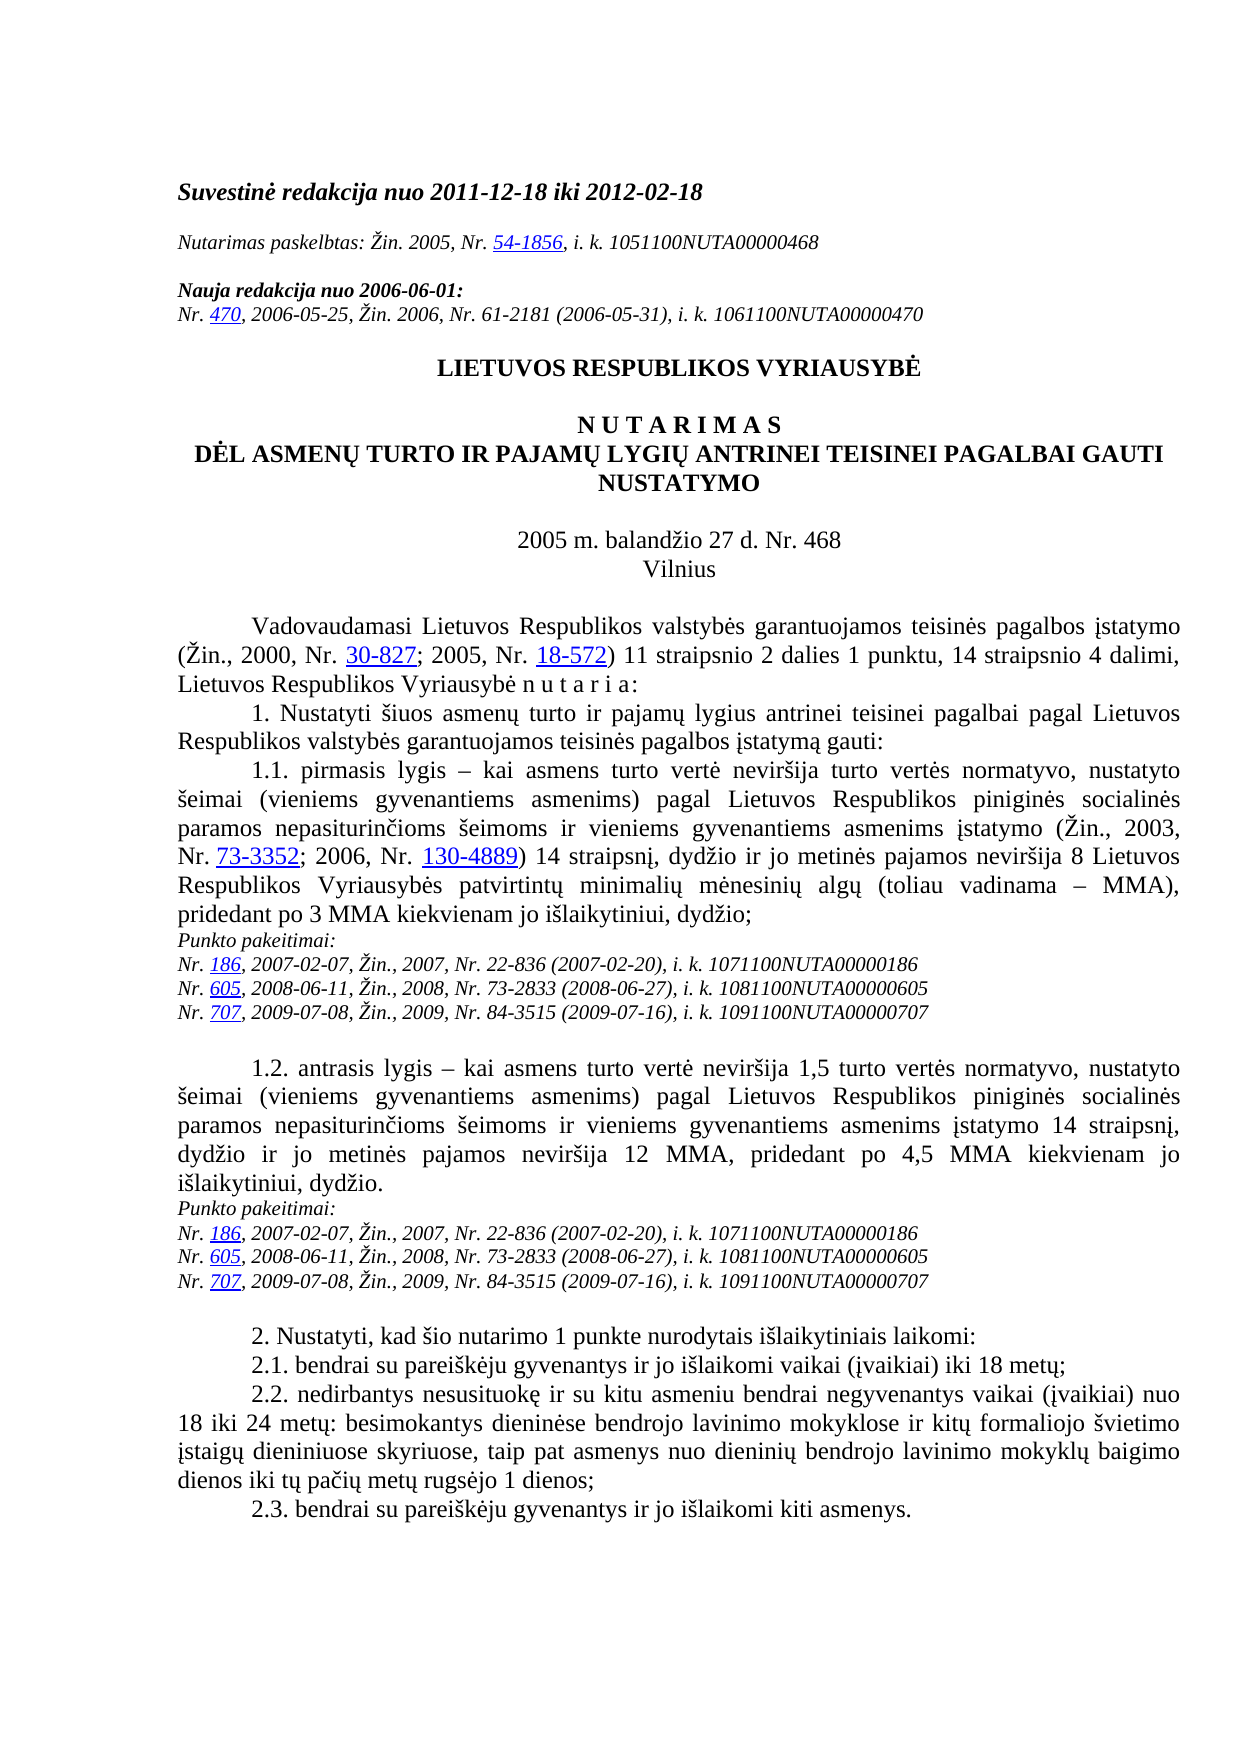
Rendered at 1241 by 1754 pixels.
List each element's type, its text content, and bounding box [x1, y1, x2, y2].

text 2.2. nedirbantys nesusituokę ir su kitu asmeniu bendrai negyvenantys vaikai (įvaikiai) nuo 18 iki 24 metų: besimokantys dieninėse bendrojo lavinimo mokyklose ir kitų formaliojo švietimo įstaigų dieniniuose skyriuose, taip pat asmenys nuo dieninių bendrojo lavinimo mokyklų baigimo dienos iki tų pačių metų rugsėjo 1 dienos; [177, 1379, 1181, 1494]
text 1. Nustatyti šiuos asmenų turto ir pajamų lygius antrinei teisinei pagalbai pagal Lietuvos Respublikos valstybės garantuojamos teisinės pagalbos įstatymą gauti: [177, 698, 1181, 755]
text 2.3. bendrai su pareiškėju gyvenantys ir jo išlaikomi kiti asmenys. [177, 1494, 1181, 1523]
text 1.2. antrasis lygis – kai asmens turto vertė neviršija 1,5 turto vertės normatyvo, nustatyto šeimai (vieniems gyvenantiems asmenims) pagal Lietuvos Respublikos piniginės socialinės paramos nepasiturinčioms šeimoms ir vieniems gyvenantiems asmenims įstatymo 14 straipsnį, dydžio ir jo metinės pajamos neviršija 12 MMA, pridedant po 4,5 MMA kiekvienam jo išlaikytiniui, dydžio. [177, 1053, 1181, 1196]
text 1.1. pirmasis lygis – kai asmens turto vertė neviršija turto vertės normatyvo, nustatyto šeimai (vieniems gyvenantiems asmenims) pagal Lietuvos Respublikos piniginės socialinės paramos nepasiturinčioms šeimoms ir vieniems gyvenantiems asmenims įstatymo (Žin., 2003, Nr. 73-3352; 2006, Nr. 130-4889) 14 straipsnį, dydžio ir jo metinės pajamos neviršija 8 Lietuvos Respublikos Vyriausybės patvirtintų minimalių mėnesinių algų (toliau vadinama – MMA), pridedant po 3 MMA kiekvienam jo išlaikytiniui, dydžio; [177, 755, 1181, 928]
text Nr. 605, 2008-06-11, Žin., 2008, Nr. 73-2833 (2008-06-27), i. k. 1081100NUTA00000605 [177, 976, 1181, 1000]
text Nutarimas paskelbtas: Žin. 2005, Nr. 54-1856, i. k. 1051100NUTA00000468 [177, 230, 1181, 254]
text Nr. 186, 2007-02-07, Žin., 2007, Nr. 22-836 (2007-02-20), i. k. 1071100NUTA00000186 [177, 952, 1181, 976]
text Nauja redakcija nuo 2006-06-01: [177, 278, 1181, 302]
text Nr. 470, 2006-05-25, Žin. 2006, Nr. 61-2181 (2006-05-31), i. k. 1061100NUTA00000470 [177, 302, 1181, 326]
text Nr. 186, 2007-02-07, Žin., 2007, Nr. 22-836 (2007-02-20), i. k. 1071100NUTA00000186 [177, 1220, 1181, 1244]
text DĖL ASMENŲ TURTO IR PAJAMŲ LYGIŲ ANTRINEI TEISINEI PAGALBAI GAUTI NUSTATYMO [177, 439, 1181, 496]
text Vilnius [177, 554, 1181, 583]
text Nr. 707, 2009-07-08, Žin., 2009, Nr. 84-3515 (2009-07-16), i. k. 1091100NUTA00000707 [177, 1000, 1181, 1024]
text Suvestinė redakcija nuo 2011-12-18 iki 2012-02-18 [177, 177, 1181, 206]
text Punkto pakeitimai: [177, 1196, 1181, 1220]
text 2.1. bendrai su pareiškėju gyvenantys ir jo išlaikomi vaikai (įvaikiai) iki 18 metų; [177, 1350, 1181, 1379]
text Nr. 707, 2009-07-08, Žin., 2009, Nr. 84-3515 (2009-07-16), i. k. 1091100NUTA00000707 [177, 1268, 1181, 1293]
text LIETUVOS RESPUBLIKOS VYRIAUSYBĖ [177, 353, 1181, 381]
text Nr. 605, 2008-06-11, Žin., 2008, Nr. 73-2833 (2008-06-27), i. k. 1081100NUTA00000605 [177, 1244, 1181, 1268]
text Vadovaudamasi Lietuvos Respublikos valstybės garantuojamos teisinės pagalbos įstatymo (Žin., 2000, Nr. 30-827; 2005, Nr. 18-572) 11 straipsnio 2 dalies 1 punktu, 14 straipsnio 4 dalimi, Lietuvos Respublikos Vyriausybė nutaria: [177, 611, 1181, 698]
text Punkto pakeitimai: [177, 928, 1181, 952]
text 2. Nustatyti, kad šio nutarimo 1 punkte nurodytais išlaikytiniais laikomi: [177, 1321, 1181, 1350]
text NUTARIMAS [177, 410, 1181, 439]
text 2005 m. balandžio 27 d. Nr. 468 [177, 525, 1181, 554]
